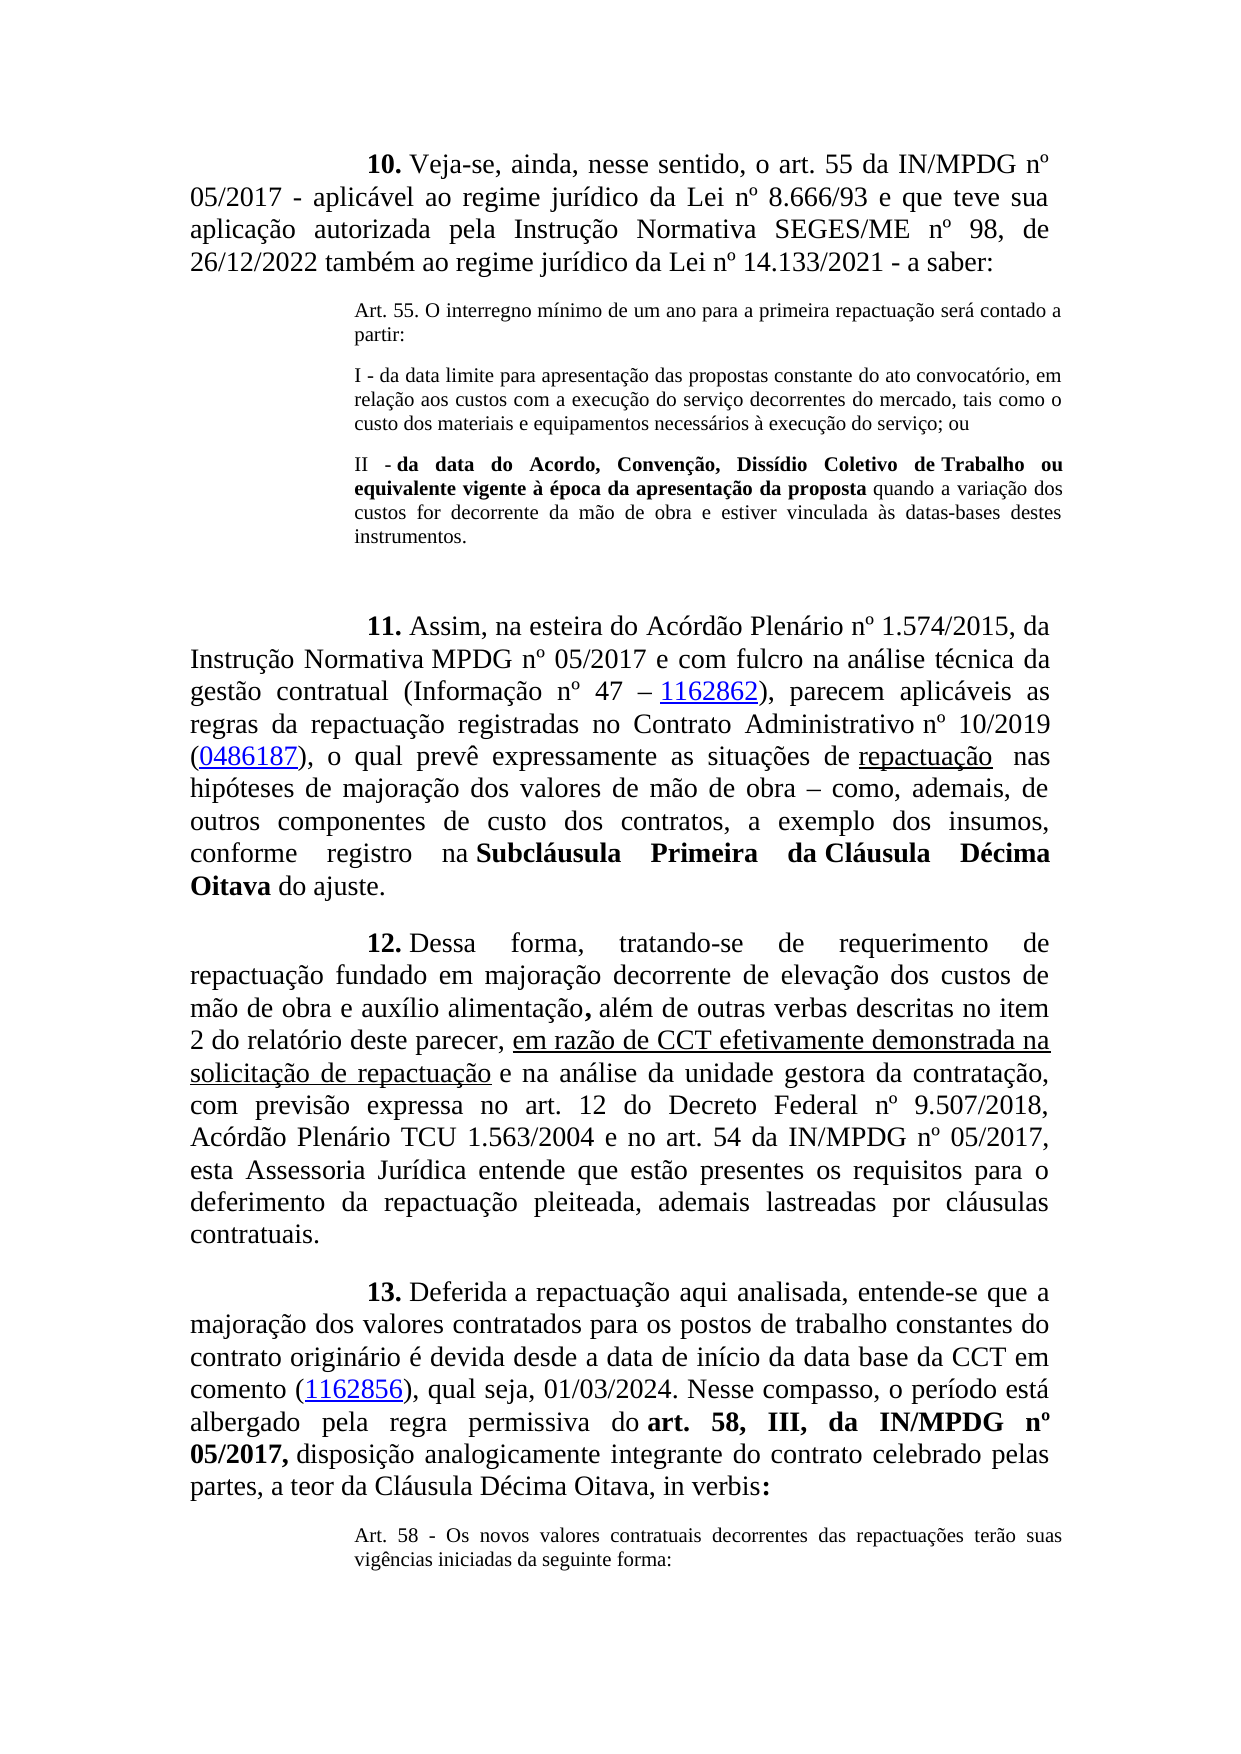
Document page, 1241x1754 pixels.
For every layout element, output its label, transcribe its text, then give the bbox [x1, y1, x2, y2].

text 13. Deferida a repactuação aqui analisada, entende-se que a majoração dos valores contratados para os postos de trabalho constantes do contrato originário é devida desde a data de início da data base da CCT em comento (1162856), qual seja, 01/03/2024. Nesse compasso, o período está albergado pela regra permissiva do art. 58, III, da IN/MPDG nº 05/2017, disposição analogicamente integrante do contrato celebrado pelas partes, a teor da Cláusula Décima Oitava, in verbis: [190, 1275, 1051, 1502]
text 12. Dessa forma, tratando-se de requerimento de repactuação fundado em majoração decorrente de elevação dos custos de mão de obra e auxílio alimentação, além de outras verbas descritas no item 2 do relatório deste parecer, em razão de CCT efetivamente demonstrada na solicitação de repactuação e na análise da unidade gestora da contratação, com previsão expressa no art. 12 do Decreto Federal nº 9.507/2018, Acórdão Plenário TCU 1.563/2004 e no art. 54 da IN/MPDG nº 05/2017, esta Assessoria Jurídica entende que estão presentes os requisitos para o deferimento da repactuação pleiteada, ademais lastreadas por cláusulas contratuais. [190, 926, 1051, 1250]
text II - da data do Acordo, Convenção, Dissídio Coletivo de Trabalho ou equivalente vigente à época da apresentação da proposta quando a variação dos custos for decorrente da mão de obra e estiver vinculada às datas-bases destes instrumentos. [354, 452, 1063, 548]
text 11. Assim, na esteira do Acórdão Plenário nº 1.574/2015, da Instrução Normativa MPDG nº 05/2017 e com fulcro na análise técnica da gestão contratual (Informação nº 47 – 1162862), parecem aplicáveis as regras da repactuação registradas no Contrato Administrativo nº 10/2019 (0486187), o qual prevê expressamente as situações de repactuação nas hipóteses de majoração dos valores de mão de obra – como, ademais, de outros componentes de custo dos contratos, a exemplo dos insumos, conforme registro na Subcláusula Primeira da Cláusula Décima Oitava do ajuste. [190, 609, 1051, 901]
text Art. 58 - Os novos valores contratuais decorrentes das repactuações terão suas vigências iniciadas da seguinte forma: [354, 1523, 1063, 1571]
text 10. Veja-se, ainda, nesse sentido, o art. 55 da IN/MPDG nº 05/2017 - aplicável ao regime jurídico da Lei nº 8.666/93 e que teve sua aplicação autorizada pela Instrução Normativa SEGES/ME nº 98, de 26/12/2022 também ao regime jurídico da Lei nº 14.133/2021 - a saber: [190, 148, 1051, 277]
text I - da data limite para apresentação das propostas constante do ato convocatório, em relação aos custos com a execução do serviço decorrentes do mercado, tais como o custo dos materiais e equipamentos necessários à execução do serviço; ou [354, 363, 1063, 435]
text Art. 55. O interregno mínimo de um ano para a primeira repactuação será contado a partir: [354, 298, 1063, 346]
